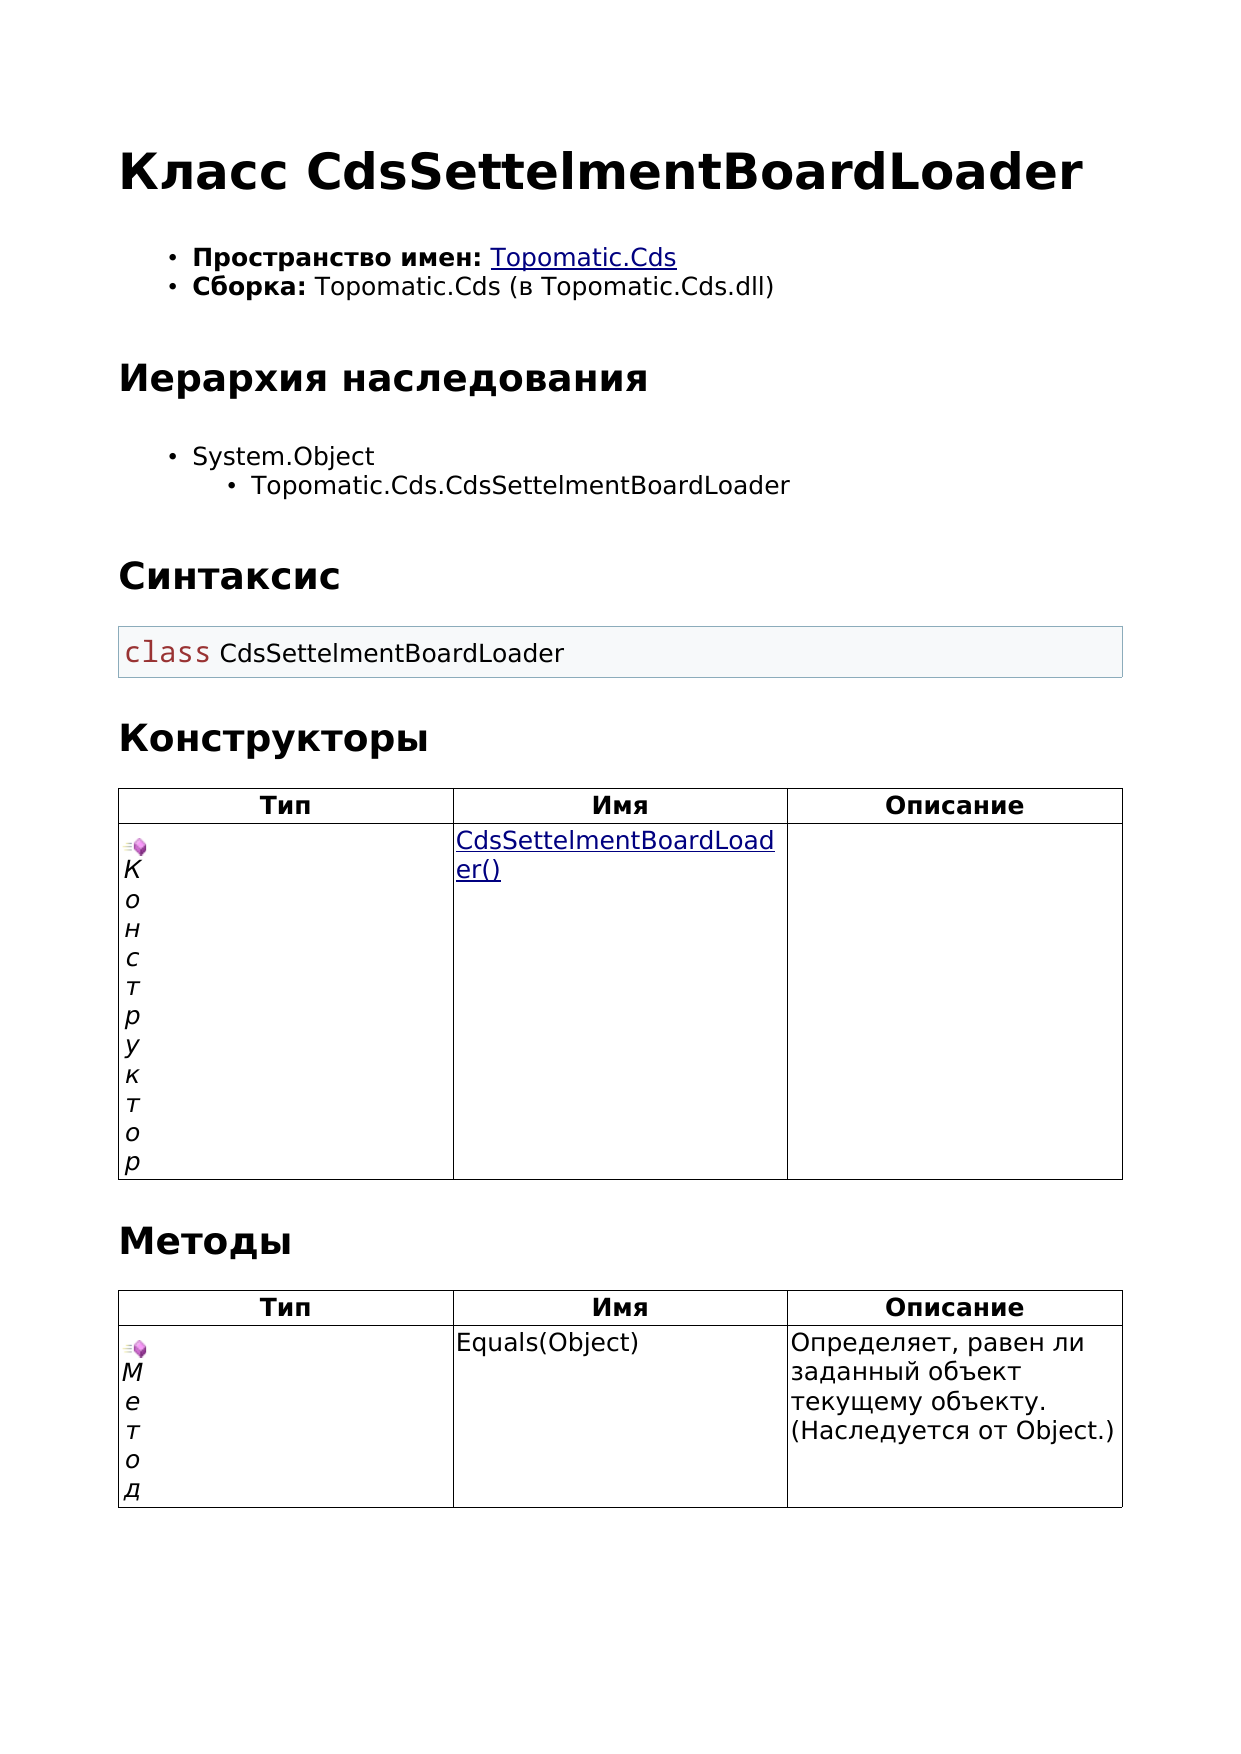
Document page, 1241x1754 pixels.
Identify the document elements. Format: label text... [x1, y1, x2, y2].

table_cell Определяет, равен ли заданный объект текущему объекту. (Наследуется от Object.) [788, 1326, 1122, 1507]
picture [121, 1340, 147, 1358]
table_cell Equals(Object) [454, 1326, 787, 1507]
list Topomatic.Cds.CdsSettelmentBoardLoader [236, 471, 1122, 500]
list Сборка: Topomatic.Cds (в Topomatic.Cds.dll) [177, 272, 1122, 302]
table_header Тип [119, 1291, 453, 1325]
table_cell [119, 824, 453, 1179]
table_cell [119, 1326, 453, 1507]
picture [121, 838, 147, 856]
subtitle Методы [118, 1219, 1122, 1263]
subtitle Конструкторы [118, 717, 1122, 761]
list Пространство имен: Topomatic.Cds [177, 243, 1122, 272]
list System.Object [177, 442, 1122, 471]
table_header class CdsSettelmentBoardLoader [119, 627, 1122, 677]
table_header Имя [454, 1291, 787, 1325]
subtitle Синтаксис [118, 554, 1122, 598]
subtitle Класс CdsSettelmentBoardLoader [118, 143, 1122, 201]
table_cell CdsSettelmentBoardLoader() [454, 824, 787, 1179]
table_header Описание [788, 1291, 1122, 1325]
subtitle Иерархия наследования [118, 356, 1122, 400]
table_cell [788, 824, 1122, 1179]
table_header Тип [119, 789, 453, 823]
table_header Описание [788, 789, 1122, 823]
table_header Имя [454, 789, 787, 823]
